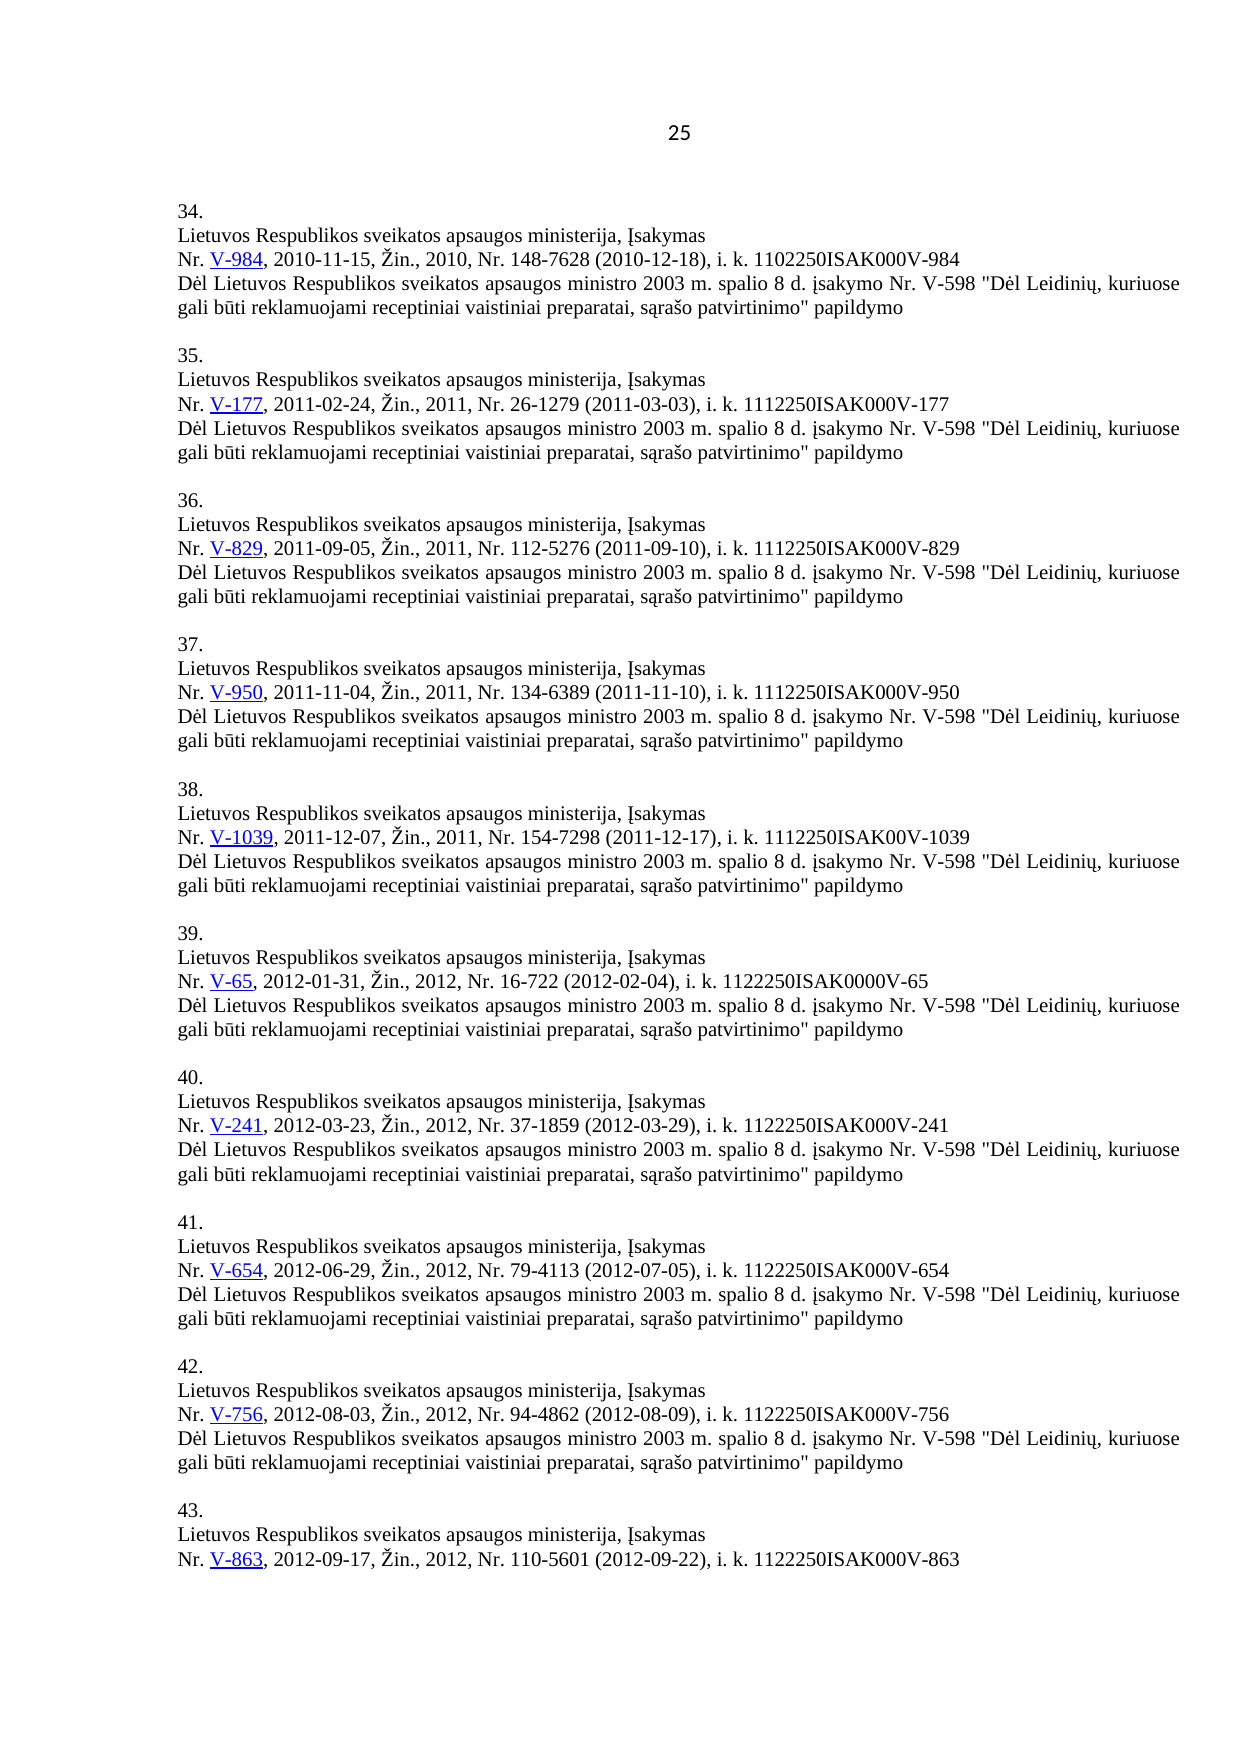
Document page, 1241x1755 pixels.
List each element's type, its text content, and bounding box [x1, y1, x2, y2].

text Dėl Lietuvos Respublikos sveikatos apsaugos ministro 2003 m. spalio 8 d. įsakymo Nr. V-598 "Dėl Leidinių, kuriuose gali būti reklamuojami receptiniai vaistiniai preparatai, sąrašo patvirtinimo" papildymo [177, 416, 1181, 464]
text 41. [177, 1209, 1181, 1234]
text Nr. V-1039, 2011-12-07, Žin., 2011, Nr. 154-7298 (2011-12-17), i. k. 1112250ISAK00V-1039 [177, 824, 1181, 849]
text Lietuvos Respublikos sveikatos apsaugos ministerija, Įsakymas [177, 945, 1181, 969]
text Nr. V-241, 2012-03-23, Žin., 2012, Nr. 37-1859 (2012-03-29), i. k. 1122250ISAK000V-241 [177, 1113, 1181, 1137]
text Lietuvos Respublikos sveikatos apsaugos ministerija, Įsakymas [177, 1522, 1181, 1546]
text Lietuvos Respublikos sveikatos apsaugos ministerija, Įsakymas [177, 223, 1181, 247]
text Dėl Lietuvos Respublikos sveikatos apsaugos ministro 2003 m. spalio 8 d. įsakymo Nr. V-598 "Dėl Leidinių, kuriuose gali būti reklamuojami receptiniai vaistiniai preparatai, sąrašo patvirtinimo" papildymo [177, 849, 1181, 897]
text Lietuvos Respublikos sveikatos apsaugos ministerija, Įsakymas [177, 367, 1181, 391]
text Dėl Lietuvos Respublikos sveikatos apsaugos ministro 2003 m. spalio 8 d. įsakymo Nr. V-598 "Dėl Leidinių, kuriuose gali būti reklamuojami receptiniai vaistiniai preparatai, sąrašo patvirtinimo" papildymo [177, 1282, 1181, 1330]
text Dėl Lietuvos Respublikos sveikatos apsaugos ministro 2003 m. spalio 8 d. įsakymo Nr. V-598 "Dėl Leidinių, kuriuose gali būti reklamuojami receptiniai vaistiniai preparatai, sąrašo patvirtinimo" papildymo [177, 1137, 1181, 1186]
text Lietuvos Respublikos sveikatos apsaugos ministerija, Įsakymas [177, 1234, 1181, 1258]
text Nr. V-829, 2011-09-05, Žin., 2011, Nr. 112-5276 (2011-09-10), i. k. 1112250ISAK000V-829 [177, 536, 1181, 560]
text 42. [177, 1354, 1181, 1378]
text Nr. V-950, 2011-11-04, Žin., 2011, Nr. 134-6389 (2011-11-10), i. k. 1112250ISAK000V-950 [177, 680, 1181, 704]
text 35. [177, 343, 1181, 367]
text Lietuvos Respublikos sveikatos apsaugos ministerija, Įsakymas [177, 1089, 1181, 1113]
text Nr. V-984, 2010-11-15, Žin., 2010, Nr. 148-7628 (2010-12-18), i. k. 1102250ISAK000V-984 [177, 247, 1181, 271]
text 36. [177, 488, 1181, 512]
text Dėl Lietuvos Respublikos sveikatos apsaugos ministro 2003 m. spalio 8 d. įsakymo Nr. V-598 "Dėl Leidinių, kuriuose gali būti reklamuojami receptiniai vaistiniai preparatai, sąrašo patvirtinimo" papildymo [177, 704, 1181, 752]
text Lietuvos Respublikos sveikatos apsaugos ministerija, Įsakymas [177, 801, 1181, 824]
text Nr. V-863, 2012-09-17, Žin., 2012, Nr. 110-5601 (2012-09-22), i. k. 1122250ISAK000V-863 [177, 1546, 1181, 1571]
text Lietuvos Respublikos sveikatos apsaugos ministerija, Įsakymas [177, 512, 1181, 536]
text Dėl Lietuvos Respublikos sveikatos apsaugos ministro 2003 m. spalio 8 d. įsakymo Nr. V-598 "Dėl Leidinių, kuriuose gali būti reklamuojami receptiniai vaistiniai preparatai, sąrašo patvirtinimo" papildymo [177, 560, 1181, 608]
text Dėl Lietuvos Respublikos sveikatos apsaugos ministro 2003 m. spalio 8 d. įsakymo Nr. V-598 "Dėl Leidinių, kuriuose gali būti reklamuojami receptiniai vaistiniai preparatai, sąrašo patvirtinimo" papildymo [177, 993, 1181, 1041]
text Dėl Lietuvos Respublikos sveikatos apsaugos ministro 2003 m. spalio 8 d. įsakymo Nr. V-598 "Dėl Leidinių, kuriuose gali būti reklamuojami receptiniai vaistiniai preparatai, sąrašo patvirtinimo" papildymo [177, 1426, 1181, 1474]
text Nr. V-177, 2011-02-24, Žin., 2011, Nr. 26-1279 (2011-03-03), i. k. 1112250ISAK000V-177 [177, 391, 1181, 416]
text Nr. V-756, 2012-08-03, Žin., 2012, Nr. 94-4862 (2012-08-09), i. k. 1122250ISAK000V-756 [177, 1402, 1181, 1426]
text 38. [177, 776, 1181, 801]
text Lietuvos Respublikos sveikatos apsaugos ministerija, Įsakymas [177, 656, 1181, 680]
text 40. [177, 1065, 1181, 1089]
text 39. [177, 921, 1181, 945]
text Nr. V-65, 2012-01-31, Žin., 2012, Nr. 16-722 (2012-02-04), i. k. 1122250ISAK0000V-65 [177, 969, 1181, 993]
text Dėl Lietuvos Respublikos sveikatos apsaugos ministro 2003 m. spalio 8 d. įsakymo Nr. V-598 "Dėl Leidinių, kuriuose gali būti reklamuojami receptiniai vaistiniai preparatai, sąrašo patvirtinimo" papildymo [177, 271, 1181, 319]
text Nr. V-654, 2012-06-29, Žin., 2012, Nr. 79-4113 (2012-07-05), i. k. 1122250ISAK000V-654 [177, 1258, 1181, 1282]
text 34. [177, 199, 1181, 223]
text 37. [177, 632, 1181, 656]
text Lietuvos Respublikos sveikatos apsaugos ministerija, Įsakymas [177, 1378, 1181, 1402]
text 43. [177, 1498, 1181, 1522]
